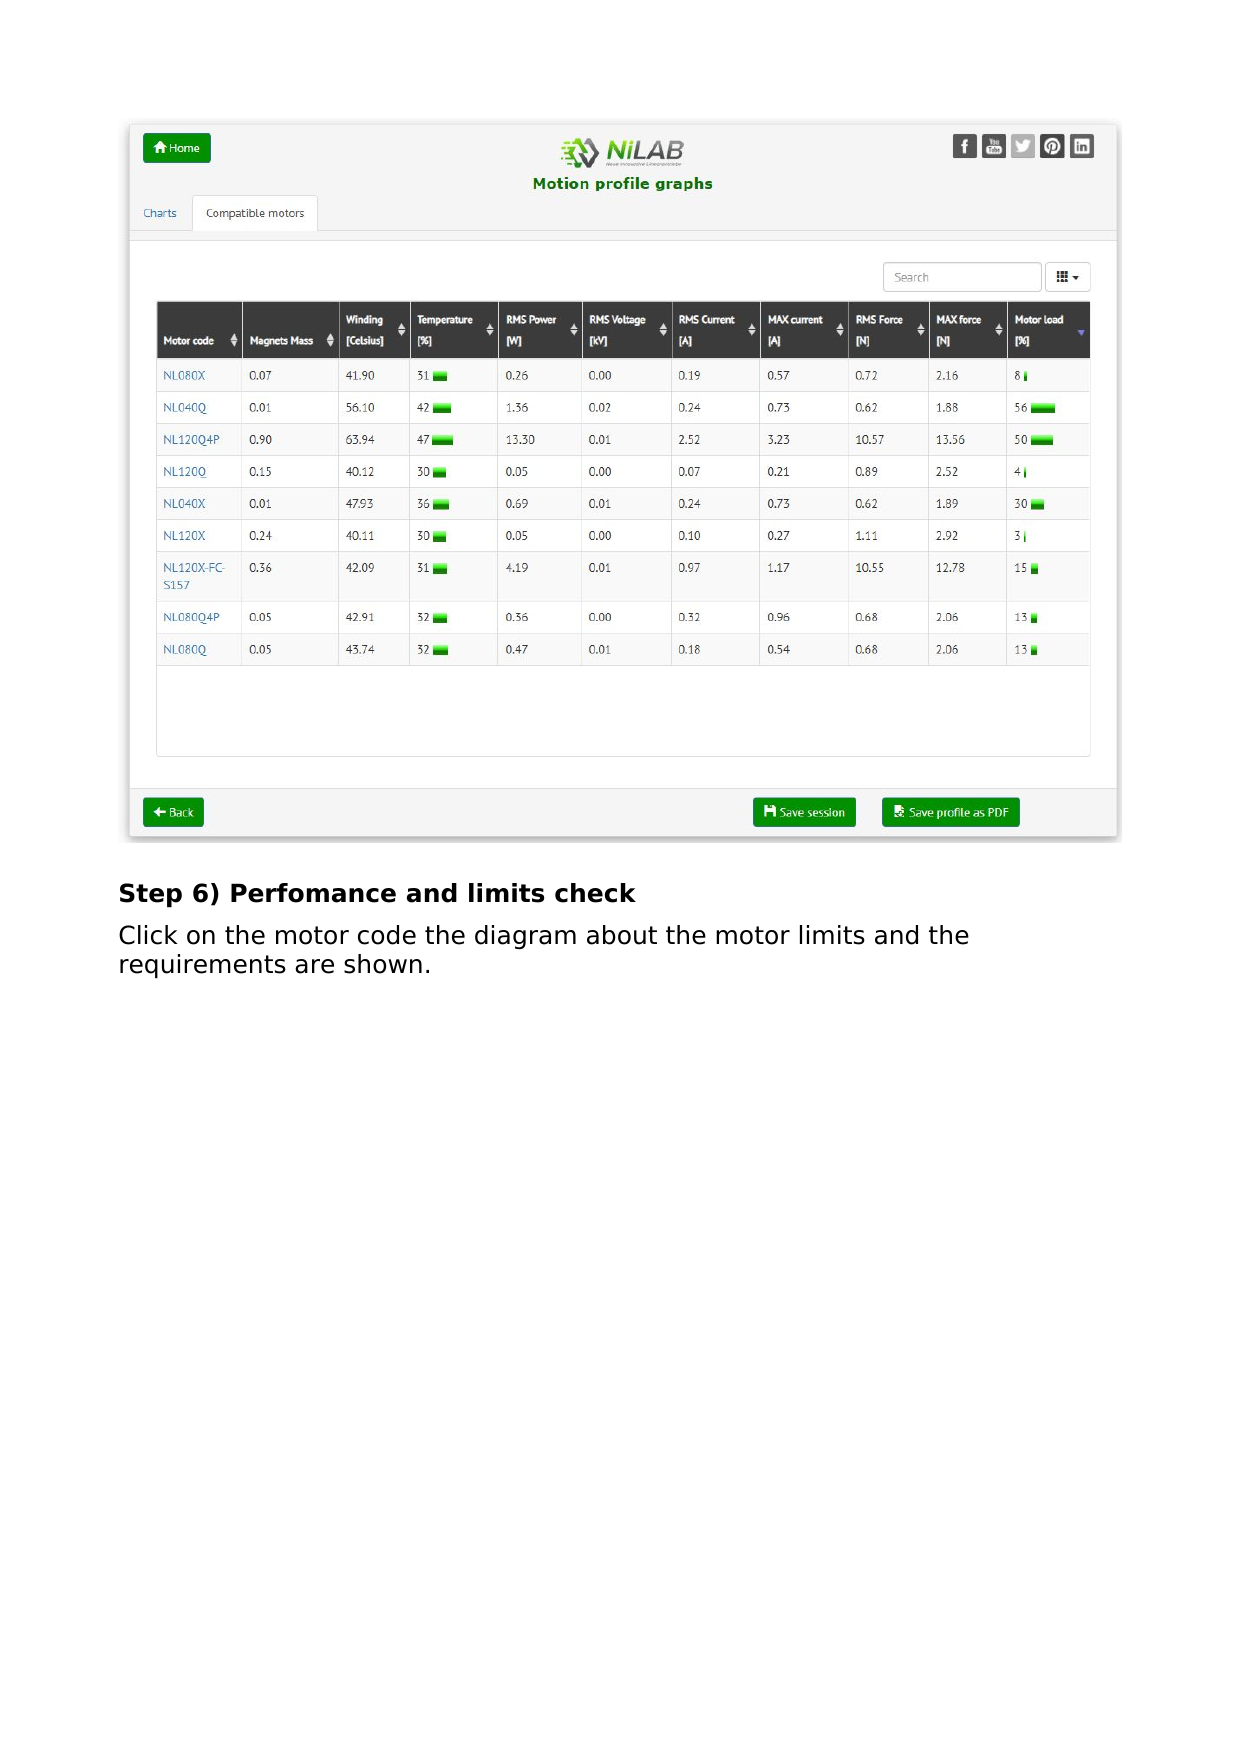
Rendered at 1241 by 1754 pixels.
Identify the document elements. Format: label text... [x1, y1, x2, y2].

subtitle Step 6) Perfomance and limits check [118, 880, 1122, 909]
picture [118, 118, 1123, 843]
text Click on the motor code the diagram about the motor limits and the requirements are shown. [118, 921, 1122, 980]
